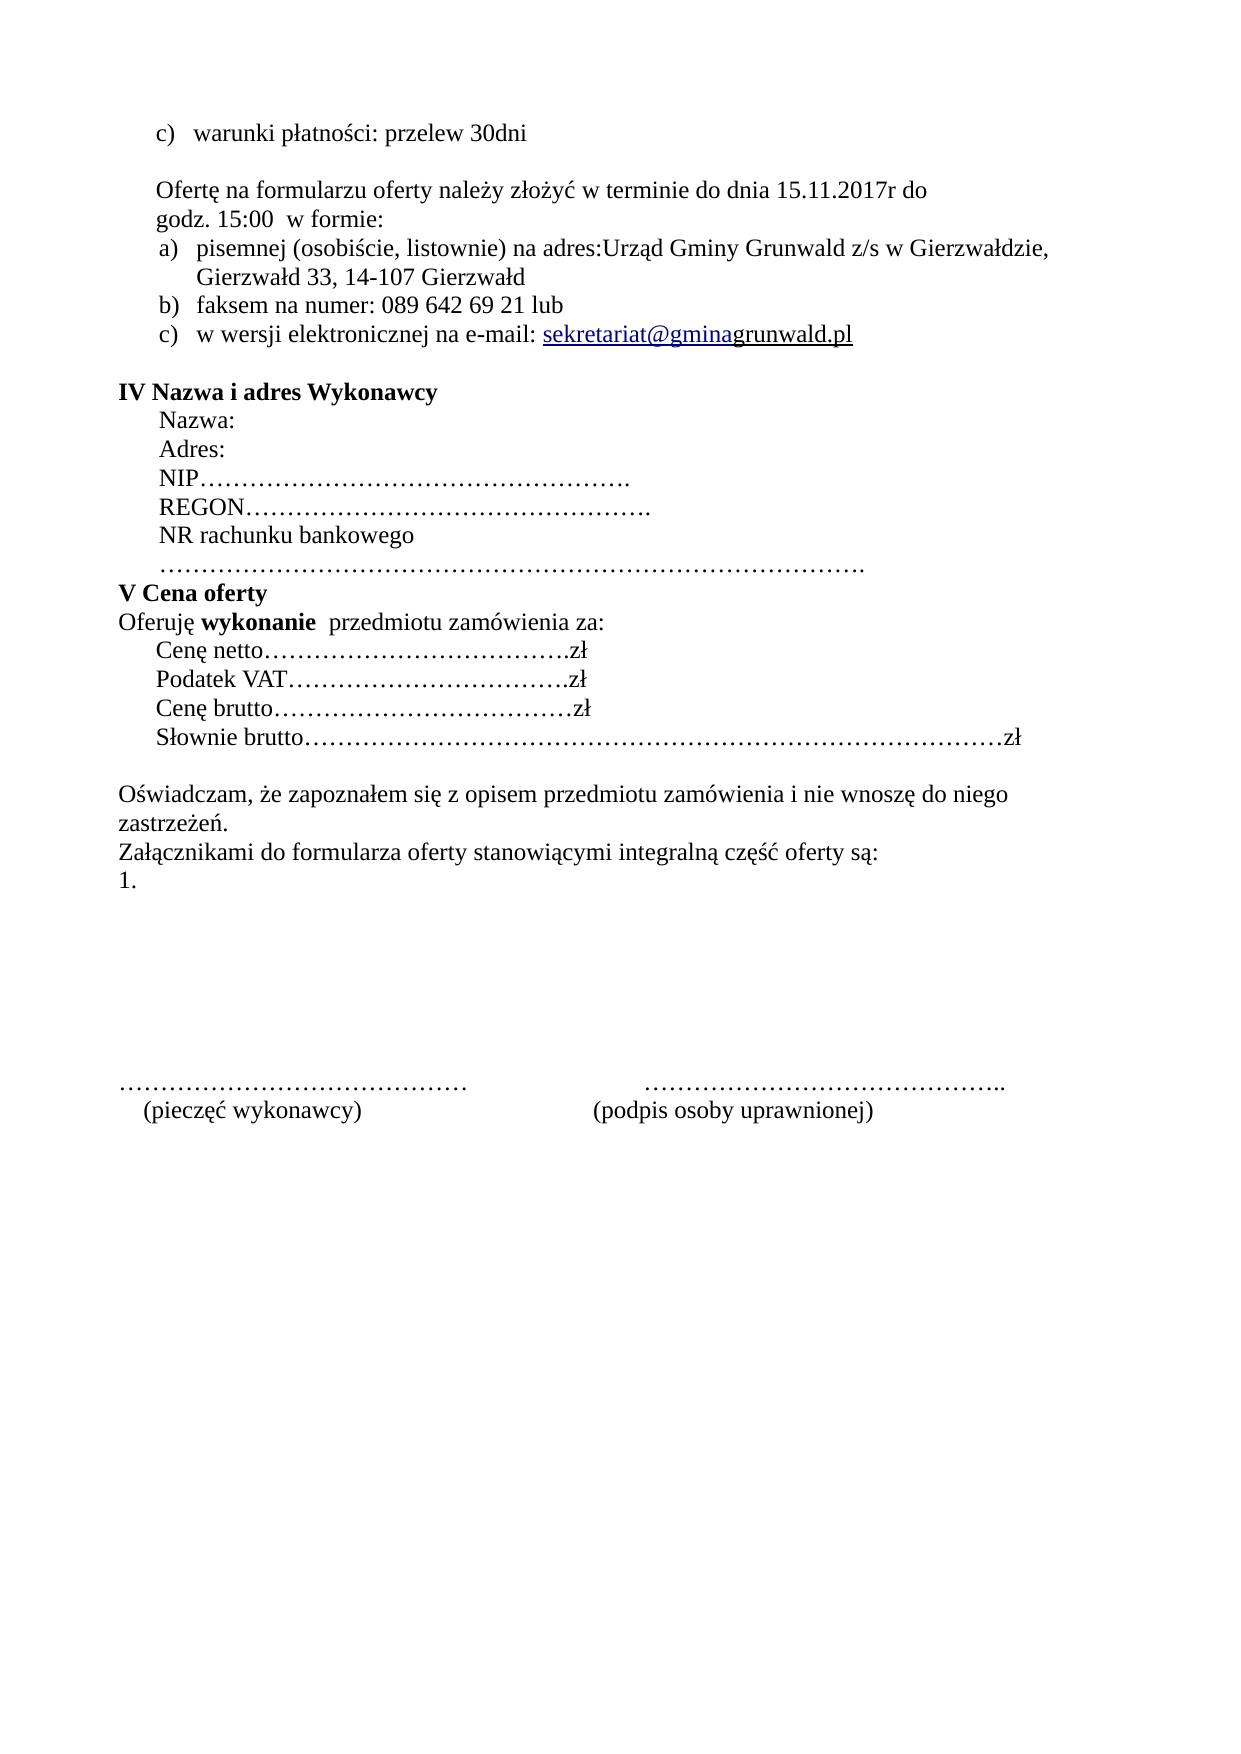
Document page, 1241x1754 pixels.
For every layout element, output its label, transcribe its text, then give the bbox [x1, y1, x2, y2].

list faksem na numer: 089 642 69 21 lub [159, 291, 1122, 319]
text Ofertę na formularzu oferty należy złożyć w terminie do dnia 15.11.2017r do [118, 176, 1122, 204]
text NIP……………………………………………. REGON…………………………………………. [159, 463, 1122, 521]
text IV Nazwa i adres Wykonawcy [118, 348, 1122, 406]
text Podatek VAT…………………………….zł [118, 664, 1122, 693]
text V Cena oferty [118, 578, 1122, 607]
text Adres: [159, 434, 1122, 463]
text Cenę brutto………………………………zł [118, 693, 1122, 722]
text godz. 15:00 w formie: [118, 204, 1122, 233]
text …………………………………… …………………………………….. [118, 1067, 1122, 1096]
text Słownie brutto…………………………………………………………………………zł [118, 722, 1122, 751]
text 1. [118, 866, 1122, 894]
text Cenę netto……………………………….zł [118, 636, 1122, 664]
text Oświadczam, że zapoznałem się z opisem przedmiotu zamówienia i nie wnoszę do niego zastrzeżeń. [118, 779, 1122, 837]
text Załącznikami do formularza oferty stanowiącymi integralną część oferty są: [118, 837, 1122, 866]
text Nazwa: [159, 406, 1122, 434]
list pisemnej (osobiście, listownie) na adres:Urząd Gminy Grunwald z/s w Gierzwałdzie, Gierzwałd 33, 14-107 Gierzwałd [159, 233, 1122, 291]
text (pieczęć wykonawcy) (podpis osoby uprawnionej) [118, 1096, 1122, 1124]
list warunki płatności: przelew 30dni [156, 118, 1122, 147]
list w wersji elektronicznej na e-mail: sekretariat@gminagrunwald.pl [159, 319, 1122, 348]
text Oferuję wykonanie przedmiotu zamówienia za: [118, 607, 1122, 636]
text NR rachunku bankowego …………………………………………………………………………. [159, 521, 1122, 578]
